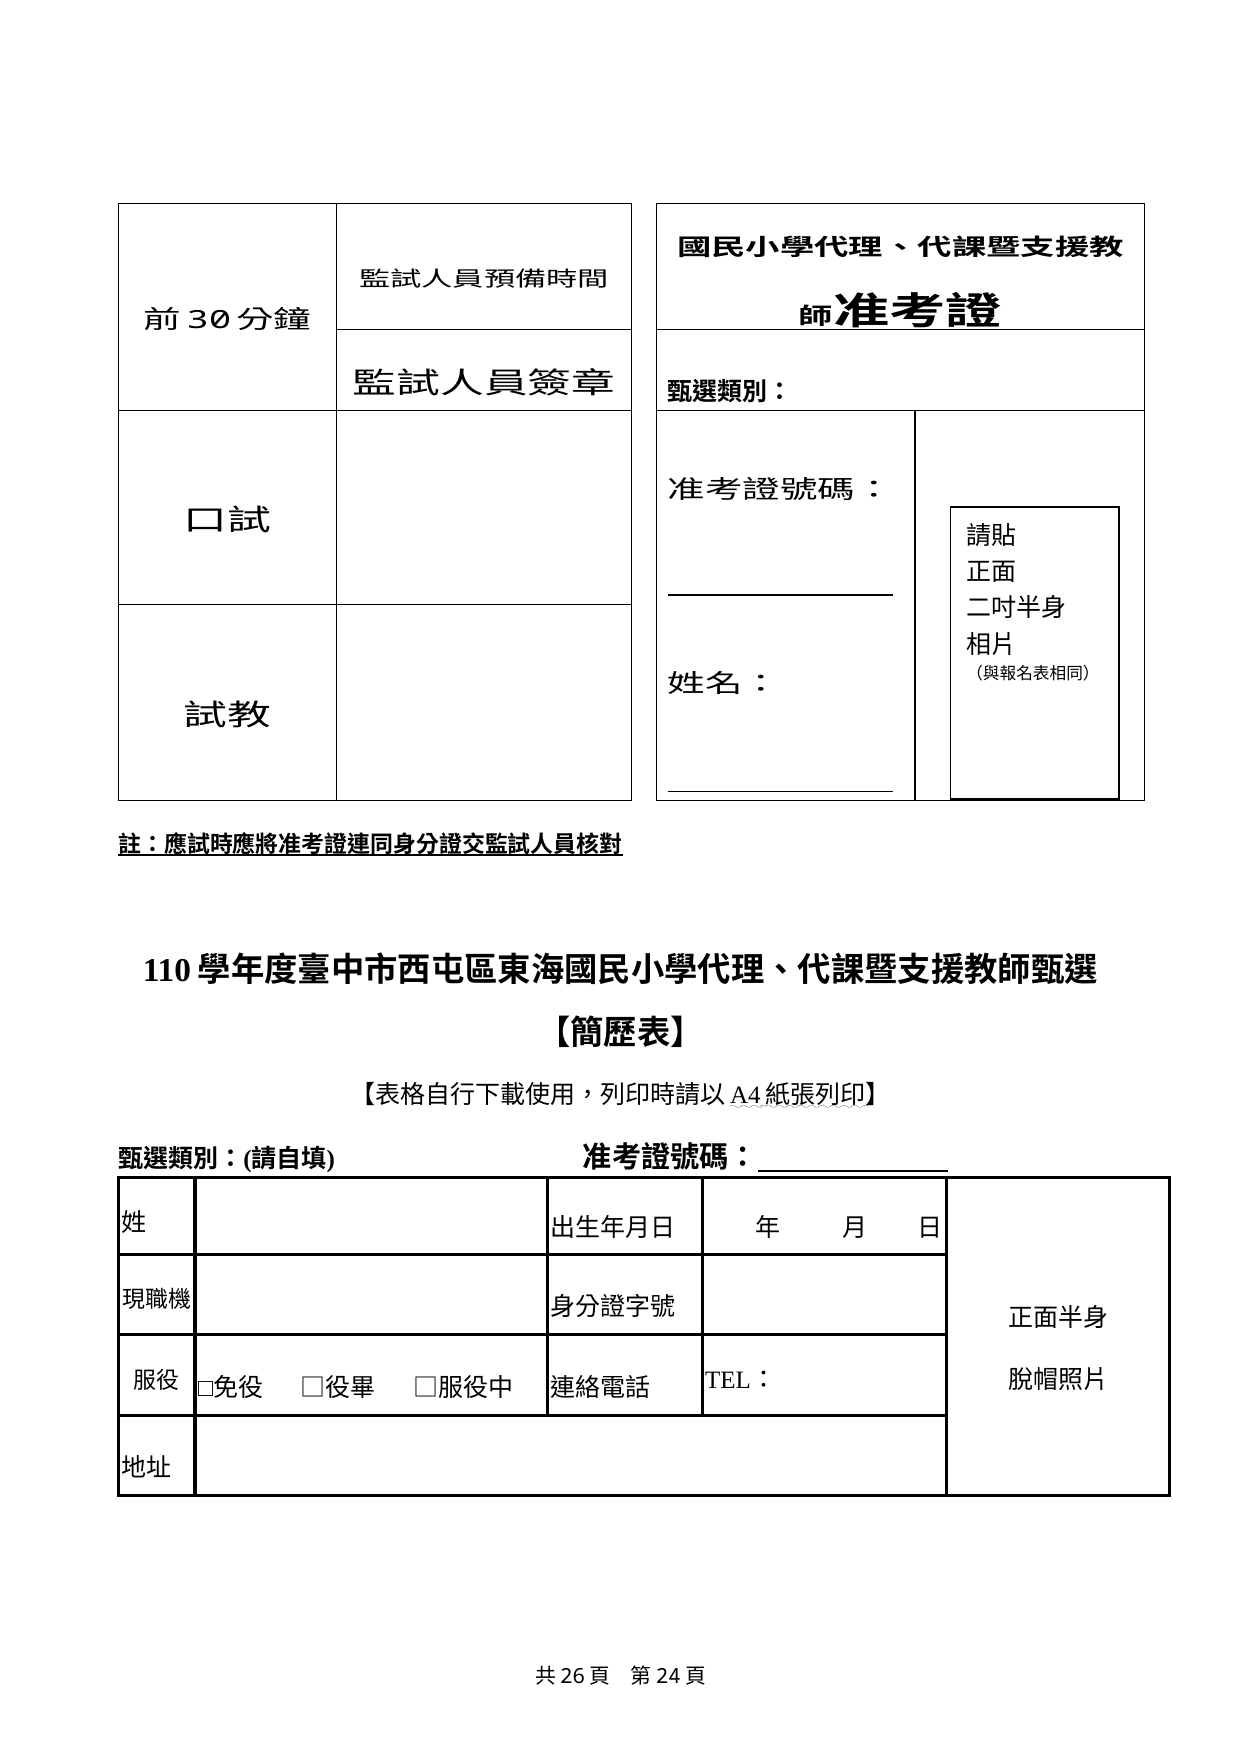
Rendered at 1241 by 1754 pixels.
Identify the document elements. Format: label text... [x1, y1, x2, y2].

table_cell [704, 1256, 945, 1333]
table_cell [197, 1417, 945, 1494]
table_cell [916, 411, 1144, 800]
table_cell 口試 [119, 411, 336, 604]
table_cell 試教 [119, 605, 336, 800]
table_header 年 月 日 [704, 1179, 945, 1252]
table_cell [951, 508, 1118, 798]
table_header 國民小學代理、代課暨支援教師准考證 [657, 204, 1144, 329]
table_header 姓 名 [120, 1179, 193, 1252]
table_header 正面半身 脫帽照片 [948, 1179, 1168, 1494]
table_header [197, 1179, 546, 1252]
table_cell 監試人員簽章 [337, 330, 631, 410]
table_cell 甄選類別： [657, 330, 1144, 410]
text 【表格自行下載使用，列印時請以A4紙張列印】 [118, 1051, 1122, 1113]
table_cell [632, 410, 656, 604]
table_cell [337, 411, 631, 604]
text 110學年度臺中市西屯區東海國民小學代理、代課暨支援教師甄選【簡歷表】 [118, 926, 1122, 1051]
table_cell □免役 □役畢 □服役中 [197, 1336, 546, 1414]
table_cell 前30分鐘 [119, 204, 336, 410]
table_cell 連絡電話 [549, 1336, 701, 1414]
text 註：應試時應將准考證連同身分證交監試人員核對 [118, 801, 1122, 863]
table_cell 現職機關學校 [120, 1256, 193, 1333]
table_cell 地址 [120, 1417, 193, 1494]
table_cell 身分證字號 [549, 1256, 701, 1333]
table_cell 監試人員預備時間 [337, 204, 631, 329]
table_cell [632, 329, 656, 410]
table_header 出生年月日 [549, 1179, 701, 1252]
table_cell 准考證號碼： 姓名： [657, 411, 914, 800]
table_cell TEL： 手機： [704, 1336, 945, 1414]
table_cell 服役 情形 [120, 1336, 193, 1414]
text 甄選類別：(請自填) 准考證號碼： [118, 1113, 1122, 1176]
table_cell [197, 1256, 546, 1333]
table_cell [632, 604, 656, 800]
table_cell [632, 203, 656, 329]
table_cell [337, 605, 631, 800]
